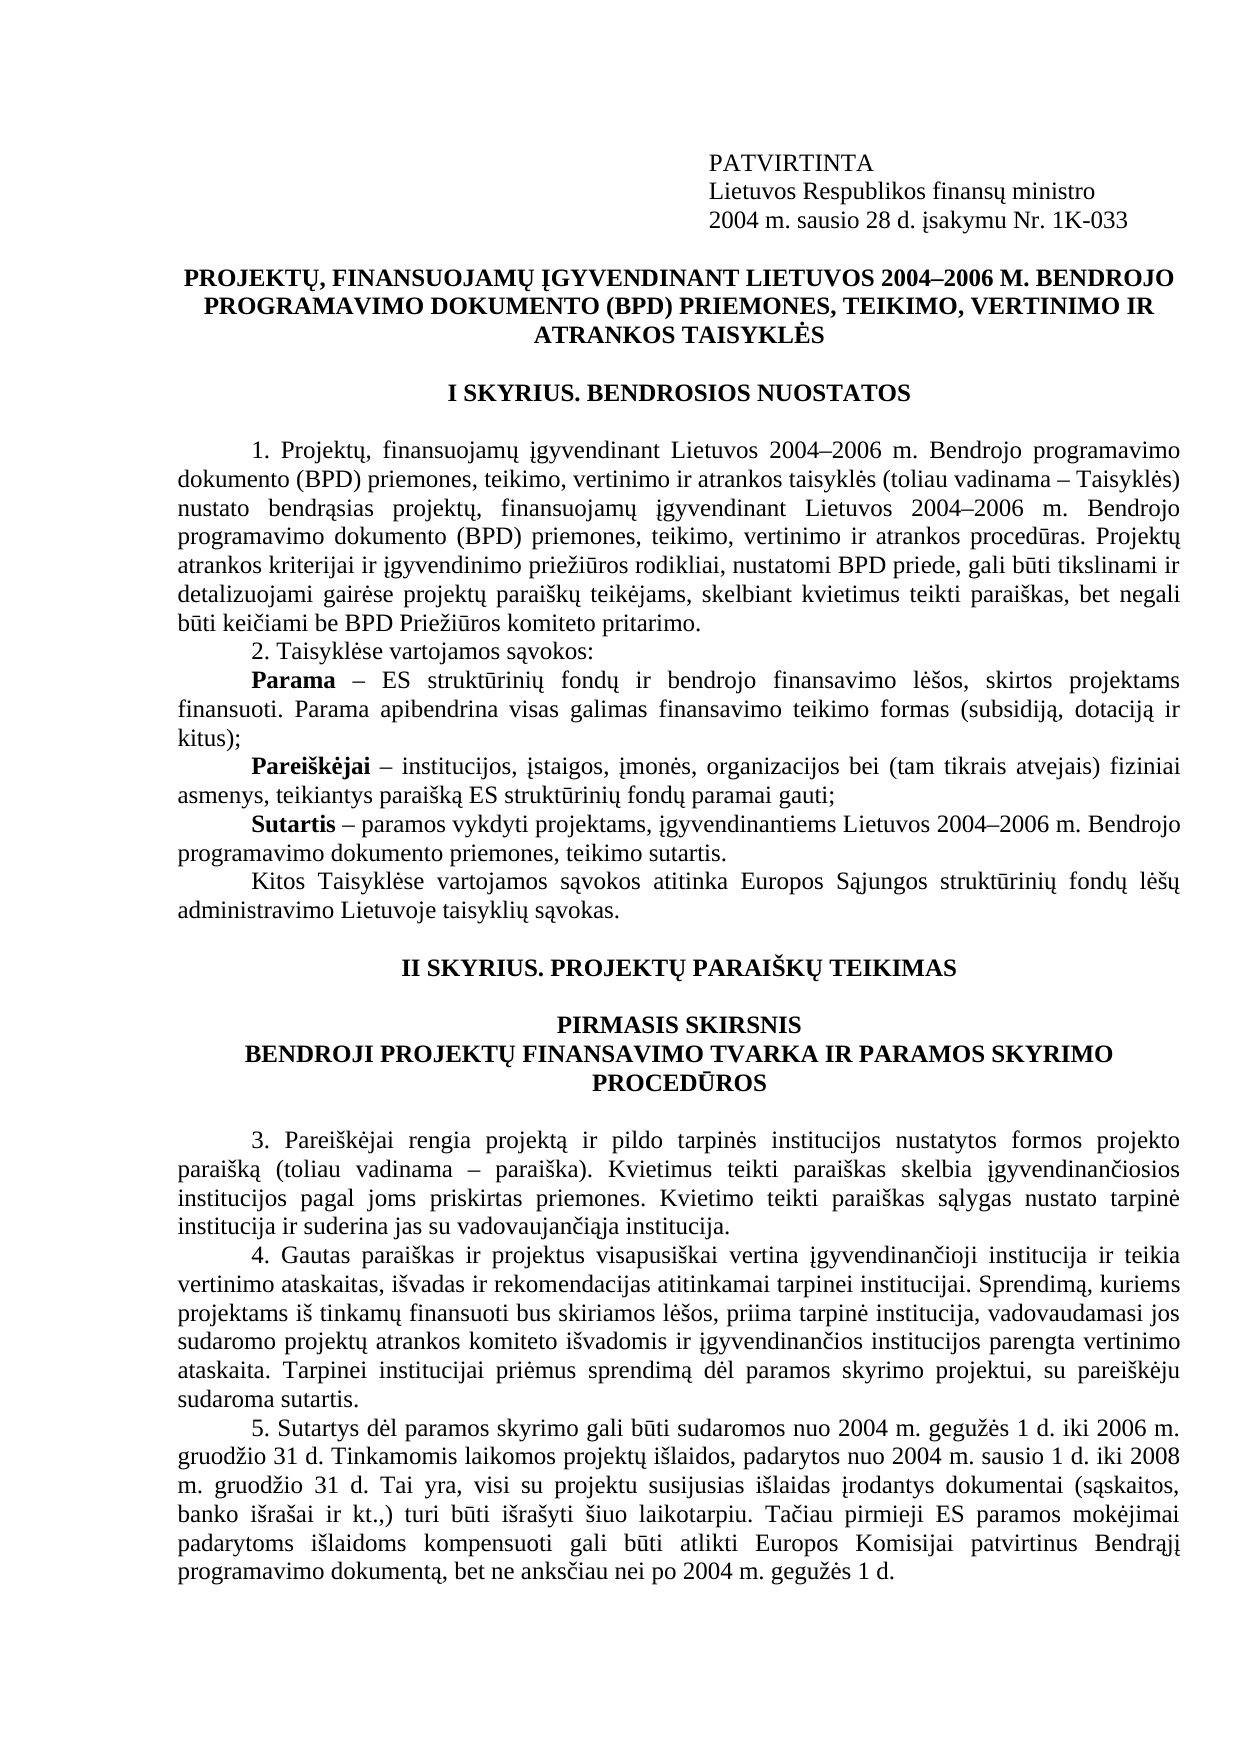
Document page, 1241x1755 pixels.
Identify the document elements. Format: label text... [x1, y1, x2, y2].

text Pareiškėjai – institucijos, įstaigos, įmonės, organizacijos bei (tam tikrais atvejais) fiziniai asmenys, teikiantys paraišką ES struktūrinių fondų paramai gauti; [177, 751, 1181, 809]
text PATVIRTINTA [177, 148, 1181, 176]
text PIRMASIS SKIRSNIS [177, 1010, 1181, 1039]
text 1. Projektų, finansuojamų įgyvendinant Lietuvos 2004–2006 m. Bendrojo programavimo dokumento (BPD) priemones, teikimo, vertinimo ir atrankos taisyklės (toliau vadinama – Taisyklės) nustato bendrąsias projektų, finansuojamų įgyvendinant Lietuvos 2004–2006 m. Bendrojo programavimo dokumento (BPD) priemones, teikimo, vertinimo ir atrankos procedūras. Projektų atrankos kriterijai ir įgyvendinimo priežiūros rodikliai, nustatomi BPD priede, gali būti tikslinami ir detalizuojami gairėse projektų paraiškų teikėjams, skelbiant kvietimus teikti paraiškas, bet negali būti keičiami be BPD Priežiūros komiteto pritarimo. [177, 435, 1181, 636]
text Sutartis – paramos vykdyti projektams, įgyvendinantiems Lietuvos 2004–2006 m. Bendrojo programavimo dokumento priemones, teikimo sutartis. [177, 809, 1181, 866]
text Kitos Taisyklėse vartojamos sąvokos atitinka Europos Sąjungos struktūrinių fondų lėšų administravimo Lietuvoje taisyklių sąvokas. [177, 866, 1181, 924]
text Parama – ES struktūrinių fondų ir bendrojo finansavimo lėšos, skirtos projektams finansuoti. Parama apibendrina visas galimas finansavimo teikimo formas (subsidiją, dotaciją ir kitus); [177, 665, 1181, 751]
text 3. Pareiškėjai rengia projektą ir pildo tarpinės institucijos nustatytos formos projekto paraišką (toliau vadinama – paraiška). Kvietimus teikti paraiškas skelbia įgyvendinančiosios institucijos pagal joms priskirtas priemones. Kvietimo teikti paraiškas sąlygas nustato tarpinė institucija ir suderina jas su vadovaujančiąja institucija. [177, 1125, 1181, 1240]
text II SKYRIUS. PROJEKTŲ PARAIŠKŲ TEIKIMAS [177, 953, 1181, 981]
text 4. Gautas paraiškas ir projektus visapusiškai vertina įgyvendinančioji institucija ir teikia vertinimo ataskaitas, išvadas ir rekomendacijas atitinkamai tarpinei institucijai. Sprendimą, kuriems projektams iš tinkamų finansuoti bus skiriamos lėšos, priima tarpinė institucija, vadovaudamasi jos sudaromo projektų atrankos komiteto išvadomis ir įgyvendinančios institucijos parengta vertinimo ataskaita. Tarpinei institucijai priėmus sprendimą dėl paramos skyrimo projektui, su pareiškėju sudaroma sutartis. [177, 1240, 1181, 1413]
text 2. Taisyklėse vartojamos sąvokos: [177, 636, 1181, 665]
text 2004 m. sausio 28 d. įsakymu Nr. 1K-033 [177, 205, 1181, 234]
text I SKYRIUS. BENDROSIOS NUOSTATOS [177, 378, 1181, 406]
text BENDROJI PROJEKTŲ FINANSAVIMO TVARKA IR PARAMOS SKYRIMO PROCEDŪROS [177, 1039, 1181, 1096]
text PROJEKTŲ, FINANSUOJAMŲ ĮGYVENDINANT LIETUVOS 2004–2006 M. BENDROJO PROGRAMAVIMO DOKUMENTO (BPD) PRIEMONES, TEIKIMO, VERTINIMO IR ATRANKOS TAISYKLĖS [177, 263, 1181, 349]
text Lietuvos Respublikos finansų ministro [177, 176, 1181, 205]
text 5. Sutartys dėl paramos skyrimo gali būti sudaromos nuo 2004 m. gegužės 1 d. iki 2006 m. gruodžio 31 d. Tinkamomis laikomos projektų išlaidos, padarytos nuo 2004 m. sausio 1 d. iki 2008 m. gruodžio 31 d. Tai yra, visi su projektu susijusias išlaidas įrodantys dokumentai (sąskaitos, banko išrašai ir kt.,) turi būti išrašyti šiuo laikotarpiu. Tačiau pirmieji ES paramos mokėjimai padarytoms išlaidoms kompensuoti gali būti atlikti Europos Komisijai patvirtinus Bendrąjį programavimo dokumentą, bet ne anksčiau nei po 2004 m. gegužės 1 d. [177, 1413, 1181, 1585]
